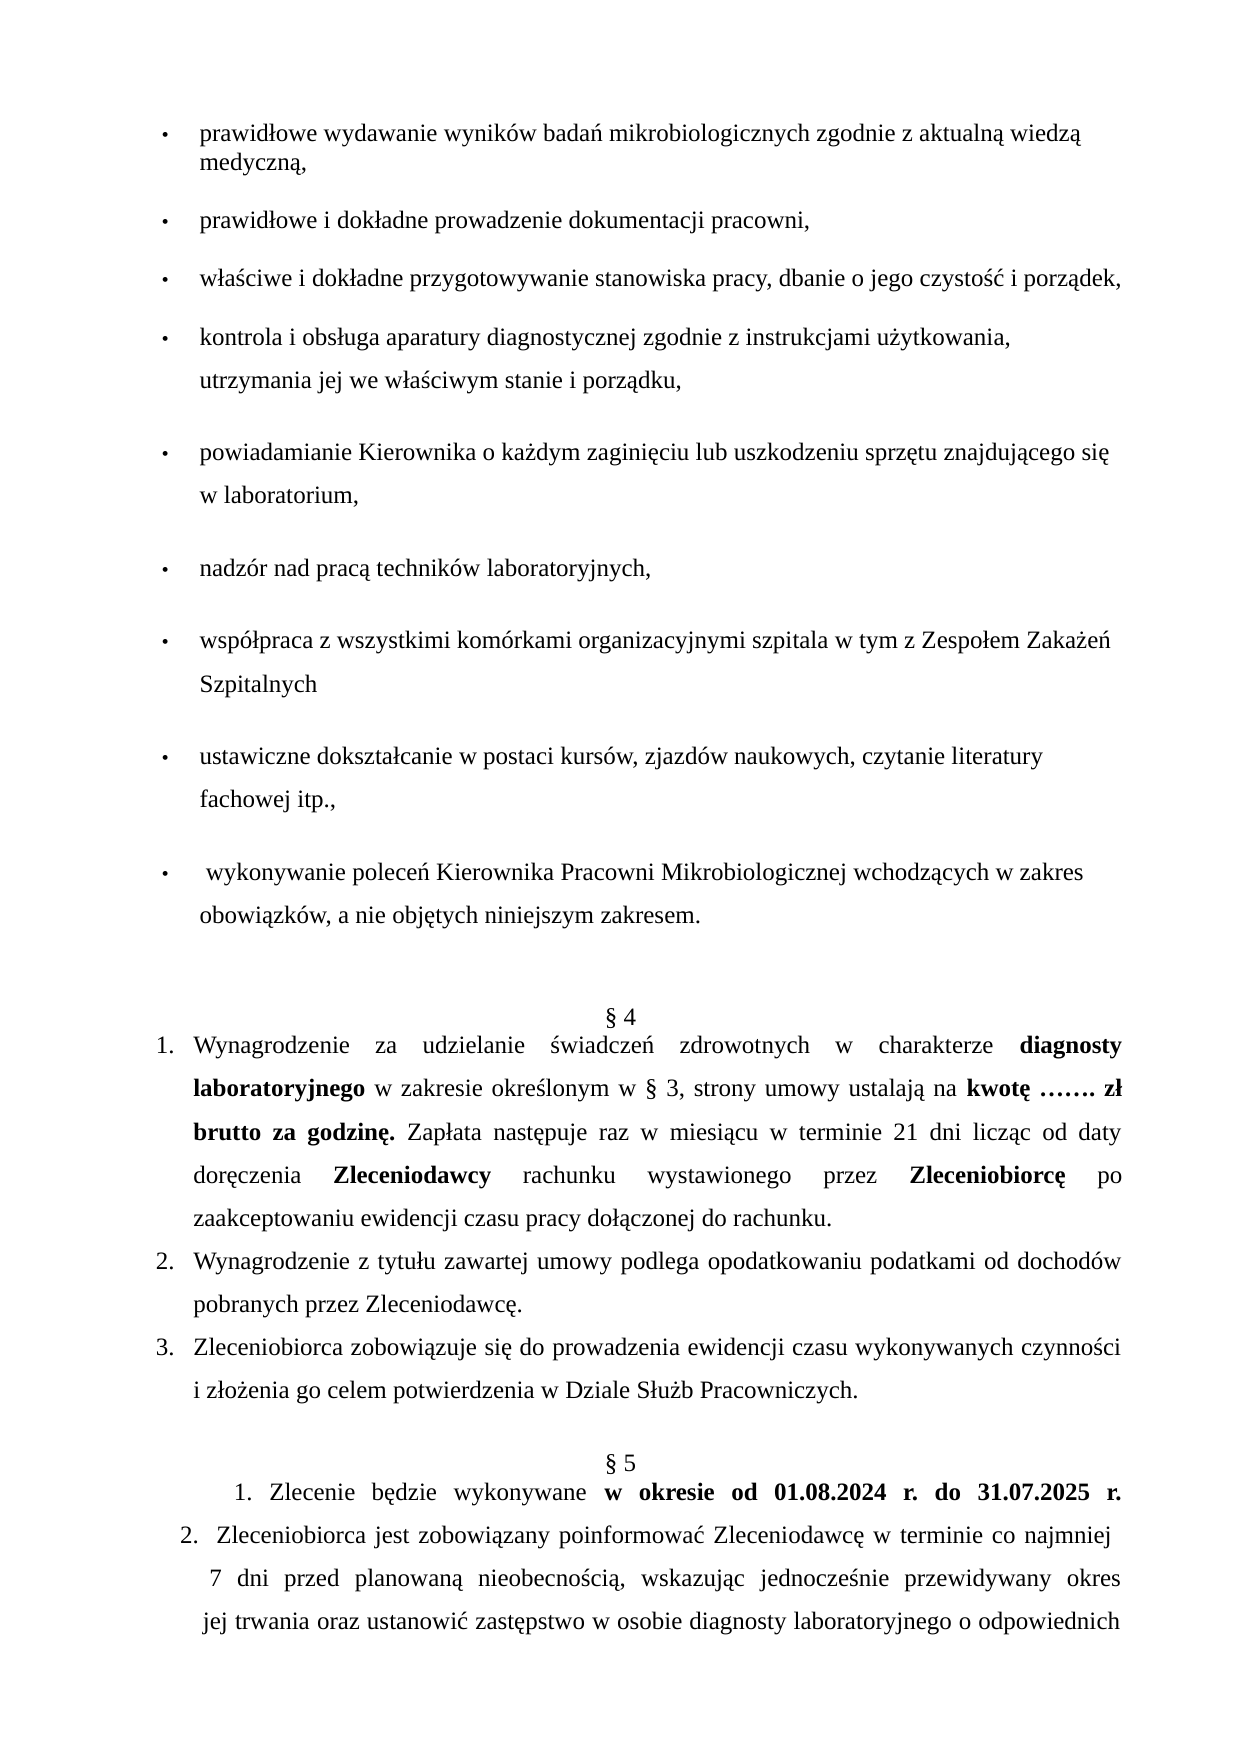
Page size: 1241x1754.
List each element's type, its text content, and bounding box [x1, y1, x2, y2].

list ustawiczne dokształcanie w postaci kursów, zjazdów naukowych, czytanie literatury fachowej itp., [162, 741, 1122, 813]
list kontrola i obsługa aparatury diagnostycznej zgodnie z instrukcjami użytkowania, utrzymania jej we właściwym stanie i porządku, [162, 322, 1122, 393]
list nadzór nad pracą techników laboratoryjnych, [162, 553, 1122, 582]
list wykonywanie poleceń Kierownika Pracowni Mikrobiologicznej wchodzących w zakres obowiązków, a nie objętych niniejszym zakresem. [162, 857, 1122, 929]
list Zleceniobiorca zobowiązuje się do prowadzenia ewidencji czasu wykonywanych czynności i złożenia go celem potwierdzenia w Dziale Służb Pracowniczych. [156, 1332, 1122, 1404]
list właściwe i dokładne przygotowywanie stanowiska pracy, dbanie o jego czystość i porządek, [162, 263, 1122, 292]
list współpraca z wszystkimi komórkami organizacyjnymi szpitala w tym z Zespołem Zakażeń Szpitalnych [162, 626, 1122, 697]
list prawidłowe i dokładne prowadzenie dokumentacji pracowni, [162, 205, 1122, 234]
text 1. Zlecenie będzie wykonywane w okresie od 01.08.2024 r. do 31.07.2025 r. 2. Zleceniobiorca jest zobowiązany poinformować Zleceniodawcę w terminie co najmniej 7 dni przed planowaną nieobecnością, wskazując jednocześnie przewidywany okres jej trwania oraz ustanowić zastępstwo w osobie diagnosty laboratoryjnego o odpowiednich [118, 1477, 1122, 1635]
text § 5 [118, 1448, 1122, 1477]
list Wynagrodzenie z tytułu zawartej umowy podlega opodatkowaniu podatkami od dochodów pobranych przez Zleceniodawcę. [156, 1246, 1122, 1318]
list powiadamianie Kierownika o każdym zaginięciu lub uszkodzeniu sprzętu znajdującego się w laboratorium, [162, 437, 1122, 509]
list prawidłowe wydawanie wyników badań mikrobiologicznych zgodnie z aktualną wiedzą medyczną, [162, 118, 1122, 176]
list Wynagrodzenie za udzielanie świadczeń zdrowotnych w charakterze diagnosty laboratoryjnego w zakresie określonym w § 3, strony umowy ustalają na kwotę ……. zł brutto za godzinę. Zapłata następuje raz w miesiącu w terminie 21 dni licząc od daty doręczenia Zleceniodawcy rachunku wystawionego przez Zleceniobiorcę po zaakceptowaniu ewidencji czasu pracy dołączonej do rachunku. [156, 1030, 1122, 1232]
text § 4 [118, 1002, 1122, 1030]
